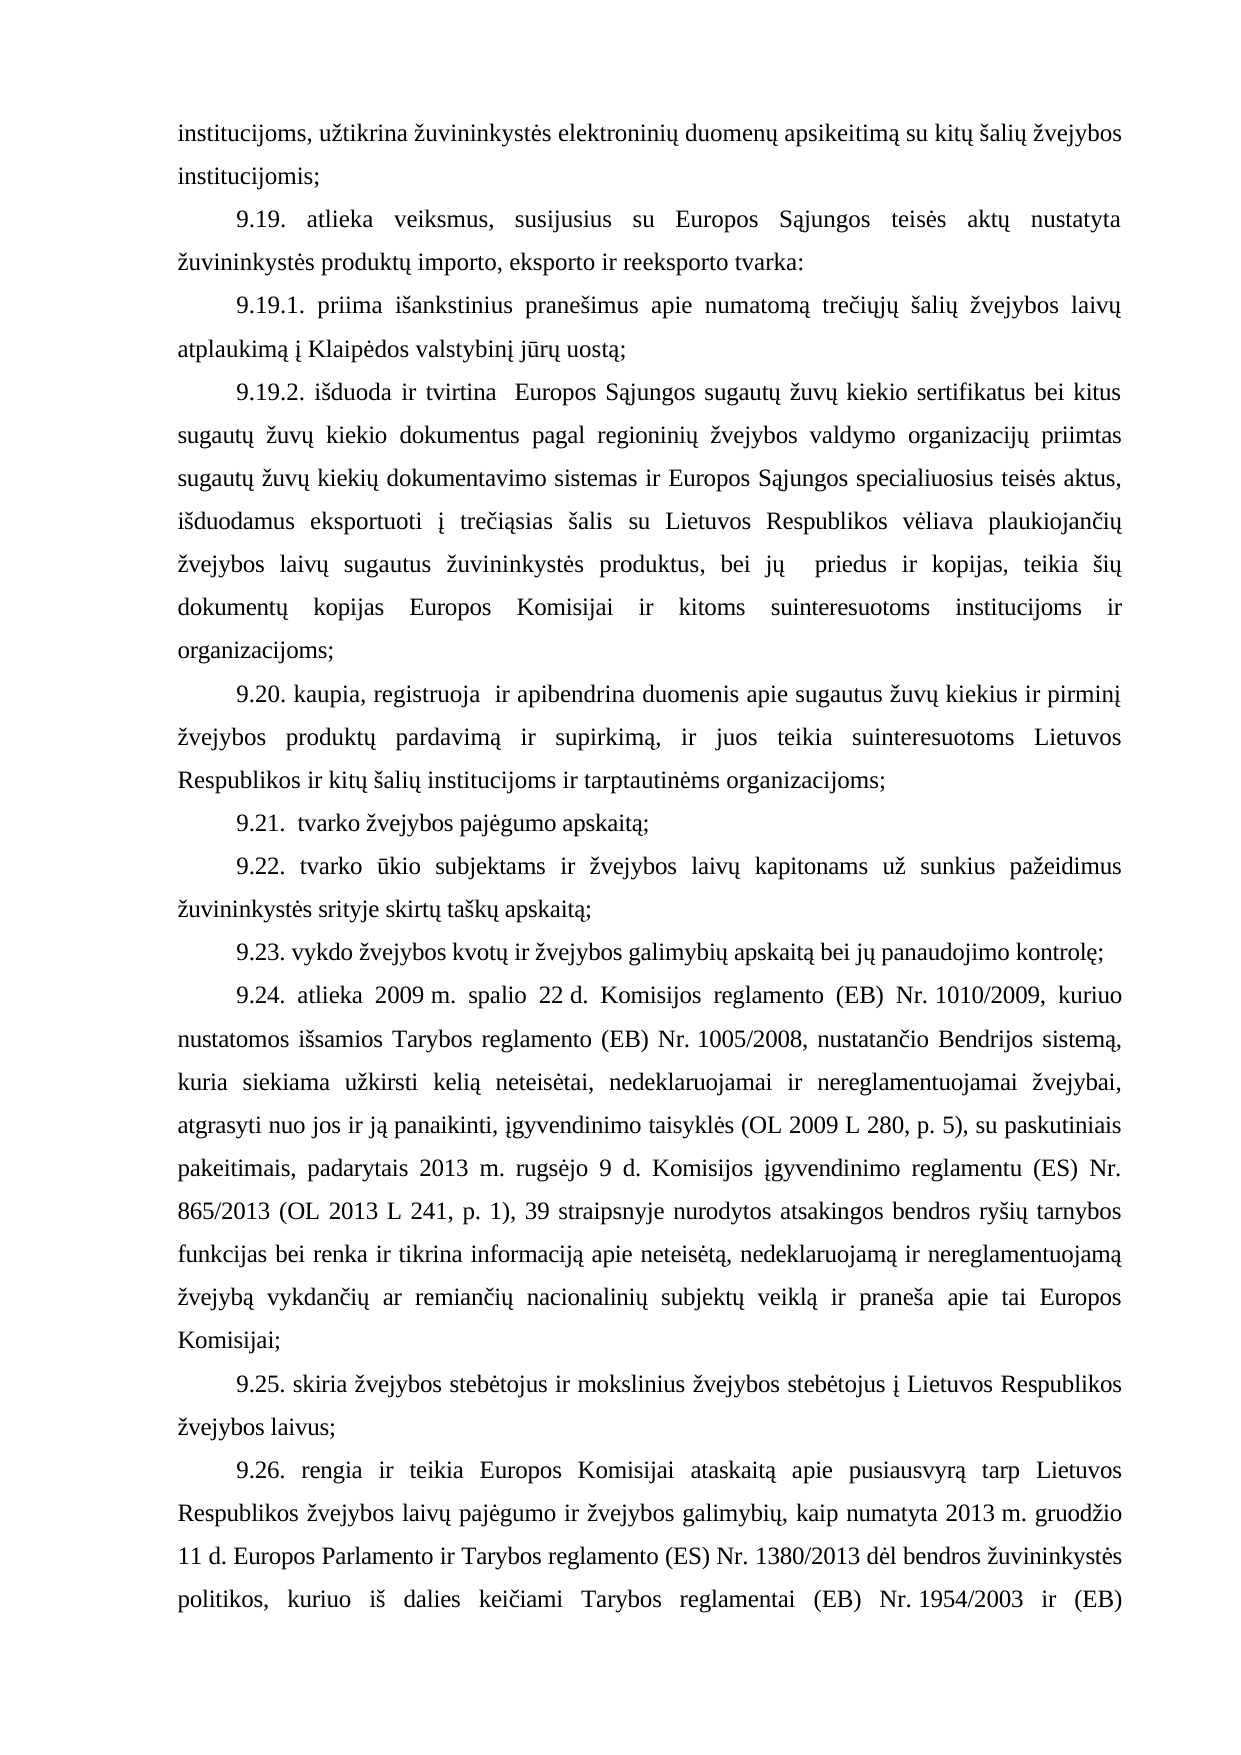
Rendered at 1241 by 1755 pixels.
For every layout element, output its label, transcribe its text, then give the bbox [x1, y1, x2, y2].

text 9.23. vykdo žvejybos kvotų ir žvejybos galimybių apskaitą bei jų panaudojimo kontrolę; [177, 937, 1122, 966]
text 9.24. atlieka 2009 m. spalio 22 d. Komisijos reglamento (EB) Nr. 1010/2009, kuriuo nustatomos išsamios Tarybos reglamento (EB) Nr. 1005/2008, nustatančio Bendrijos sistemą, kuria siekiama užkirsti kelią neteisėtai, nedeklaruojamai ir nereglamentuojamai žvejybai, atgrasyti nuo jos ir ją panaikinti, įgyvendinimo taisyklės (OL 2009 L 280, p. 5), su paskutiniais pakeitimais, padarytais 2013 m. rugsėjo 9 d. Komisijos įgyvendinimo reglamentu (ES) Nr. 865/2013 (OL 2013 L 241, p. 1), 39 straipsnyje nurodytos atsakingos bendros ryšių tarnybos funkcijas bei renka ir tikrina informaciją apie neteisėtą, nedeklaruojamą ir nereglamentuojamą žvejybą vykdančių ar remiančių nacionalinių subjektų veiklą ir praneša apie tai Europos Komisijai; [177, 981, 1122, 1354]
text 9.20. kaupia, registruoja ir apibendrina duomenis apie sugautus žuvų kiekius ir pirminį žvejybos produktų pardavimą ir supirkimą, ir juos teikia suinteresuotoms Lietuvos Respublikos ir kitų šalių institucijoms ir tarptautinėms organizacijoms; [177, 679, 1122, 794]
text 9.19. atlieka veiksmus, susijusius su Europos Sąjungos teisės aktų nustatyta žuvininkystės produktų importo, eksporto ir reeksporto tvarka: [177, 204, 1122, 276]
text 9.26. rengia ir teikia Europos Komisijai ataskaitą apie pusiausvyrą tarp Lietuvos Respublikos žvejybos laivų pajėgumo ir žvejybos galimybių, kaip numatyta 2013 m. gruodžio 11 d. Europos Parlamento ir Tarybos reglamento (ES) Nr. 1380/2013 dėl bendros žuvininkystės politikos, kuriuo iš dalies keičiami Tarybos reglamentai (EB) Nr. 1954/2003 ir (EB) [177, 1455, 1122, 1613]
text 9.25. skiria žvejybos stebėtojus ir mokslinius žvejybos stebėtojus į Lietuvos Respublikos žvejybos laivus; [177, 1369, 1122, 1441]
text 9.19.1. priima išankstinius pranešimus apie numatomą trečiųjų šalių žvejybos laivų atplaukimą į Klaipėdos valstybinį jūrų uostą; [177, 291, 1122, 362]
text 9.19.2. išduoda ir tvirtina Europos Sąjungos sugautų žuvų kiekio sertifikatus bei kitus sugautų žuvų kiekio dokumentus pagal regioninių žvejybos valdymo organizacijų priimtas sugautų žuvų kiekių dokumentavimo sistemas ir Europos Sąjungos specialiuosius teisės aktus, išduodamus eksportuoti į trečiąsias šalis su Lietuvos Respublikos vėliava plaukiojančių žvejybos laivų sugautus žuvininkystės produktus, bei jų priedus ir kopijas, teikia šių dokumentų kopijas Europos Komisijai ir kitoms suinteresuotoms institucijoms ir organizacijoms; [177, 377, 1122, 664]
text institucijoms, užtikrina žuvininkystės elektroninių duomenų apsikeitimą su kitų šalių žvejybos institucijomis; [177, 118, 1122, 190]
text 9.22. tvarko ūkio subjektams ir žvejybos laivų kapitonams už sunkius pažeidimus žuvininkystės srityje skirtų taškų apskaitą; [177, 851, 1122, 923]
text 9.21. tvarko žvejybos pajėgumo apskaitą; [177, 808, 1122, 837]
